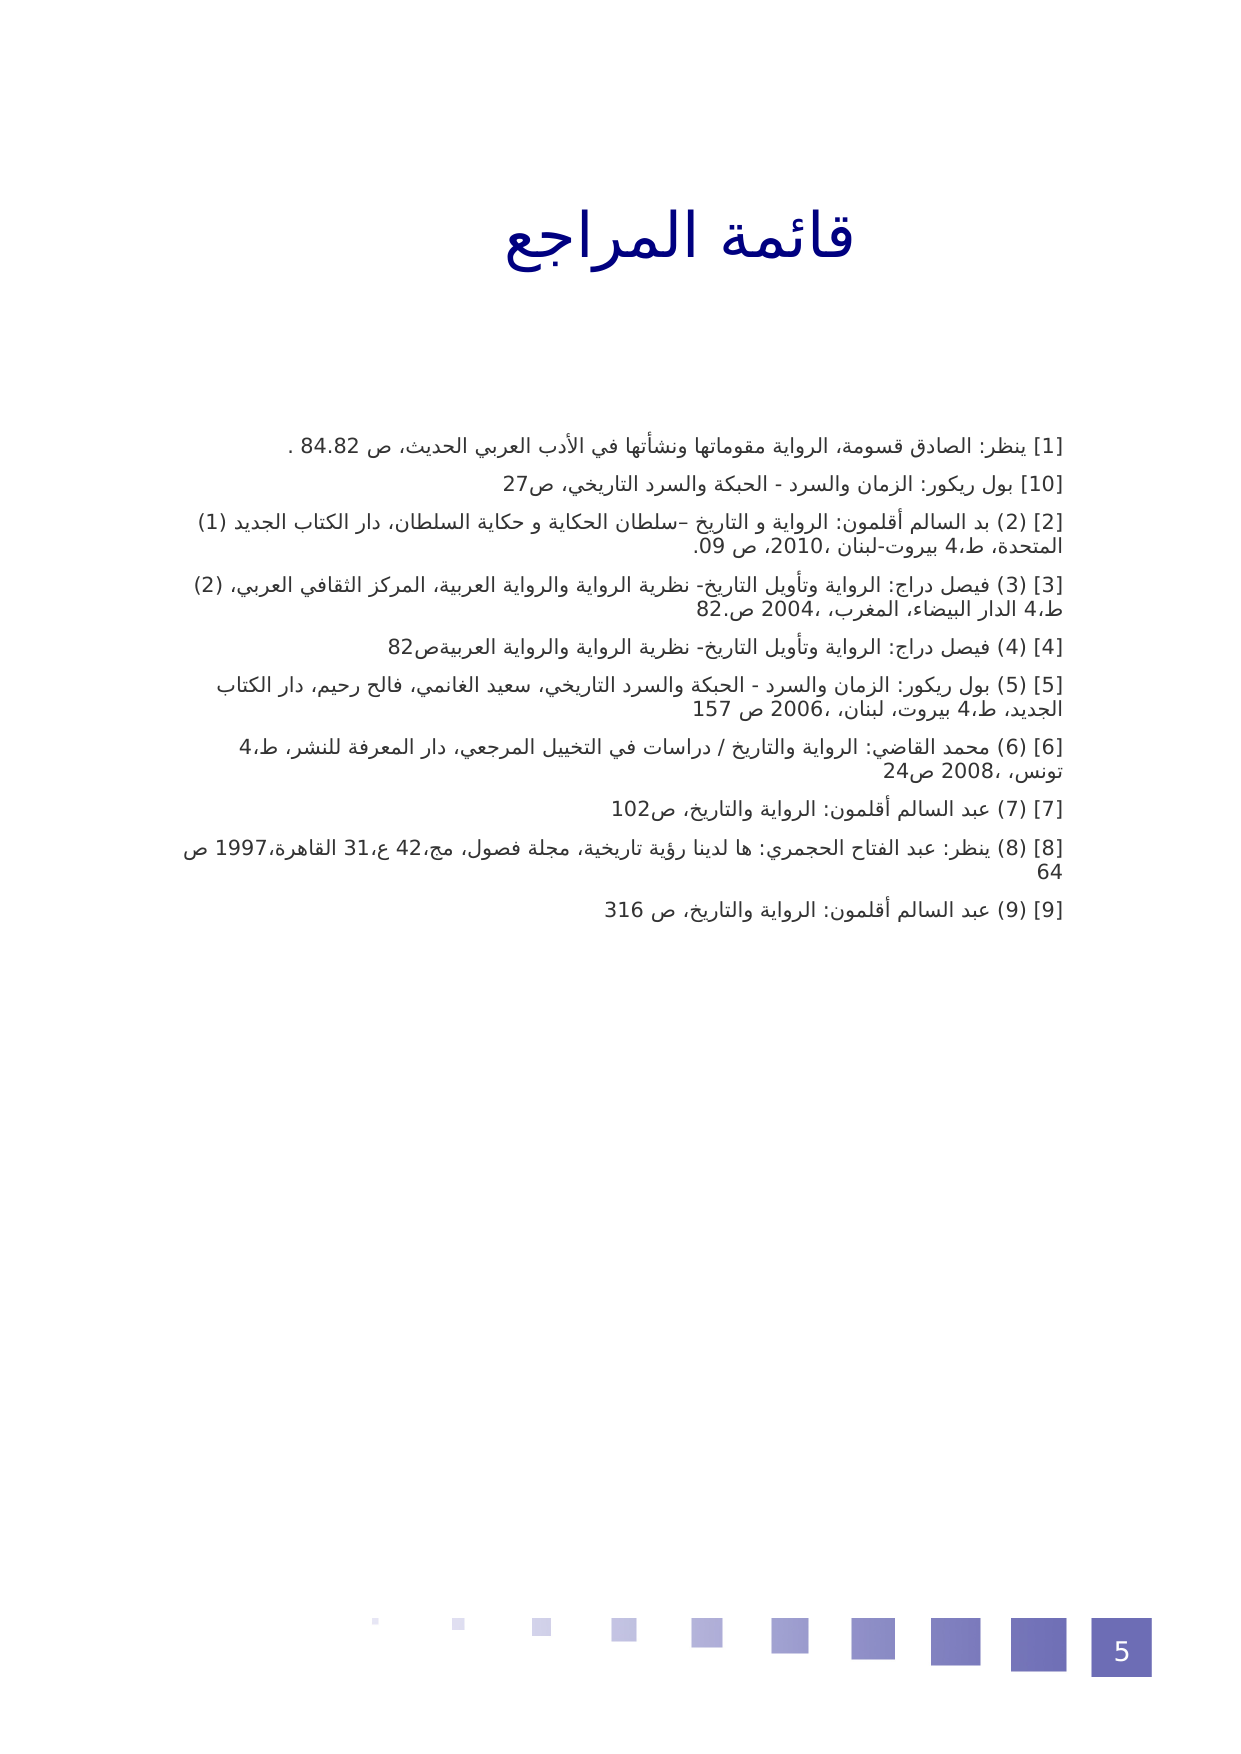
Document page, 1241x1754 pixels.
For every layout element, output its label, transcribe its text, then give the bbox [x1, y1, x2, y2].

text [9] (9) عبد السالم أقلمون: الرواية والتاريخ، ص 316 [177, 898, 1063, 922]
text [6] (6) محمد القاضي: الرواية والتاريخ / دراسات في التخييل المرجعي، دار المعرفة للنشر، ط،4 تونس، ،2008 ص24 [177, 735, 1063, 784]
text [1] ينظر: الصادق قسومة، الرواية مقوماتها ونشأتها في الأدب العربي الحديث، ص 84.82 . [177, 434, 1063, 458]
text [2] (2) بد السالم أقلمون: الرواية و التاريخ –سلطان الحكاية و حكاية السلطان، دار الكتاب الجديد (1) المتحدة، ط،4 بيروت-لبنان ،2010، ص 09. [177, 510, 1063, 559]
text [8] (8) ينظر: عبد الفتاح الحجمري: ها لدينا رؤية تاريخية، مجلة فصول، مج،42 ع،31 القاهرة،1997 ص 64 [177, 836, 1063, 884]
text [4] (4) فيصل دراج: الرواية وتأويل التاريخ- نظرية الرواية والرواية العربيةص82 [177, 635, 1063, 659]
text [7] (7) عبد السالم أقلمون: الرواية والتاريخ، ص102 [177, 797, 1063, 822]
text [10] بول ريكور: الزمان والسرد - الحبكة والسرد التاريخي، ص27 [177, 472, 1063, 497]
text [5] (5) بول ريكور: الزمان والسرد - الحبكة والسرد التاريخي، سعيد الغانمي، فالح رحيم، دار الكتاب الجديد، ط،4 بيروت، لبنان، ،2006 ص 157 [177, 673, 1063, 721]
picture [177, 1618, 1152, 1677]
text [3] (3) فيصل دراج: الرواية وتأويل التاريخ- نظرية الرواية والرواية العربية، المركز الثقافي العربي، (2) ط،4 الدار البيضاء، المغرب، ،2004 ص.82 [177, 573, 1063, 621]
title قائمة المراجع [213, 199, 856, 272]
